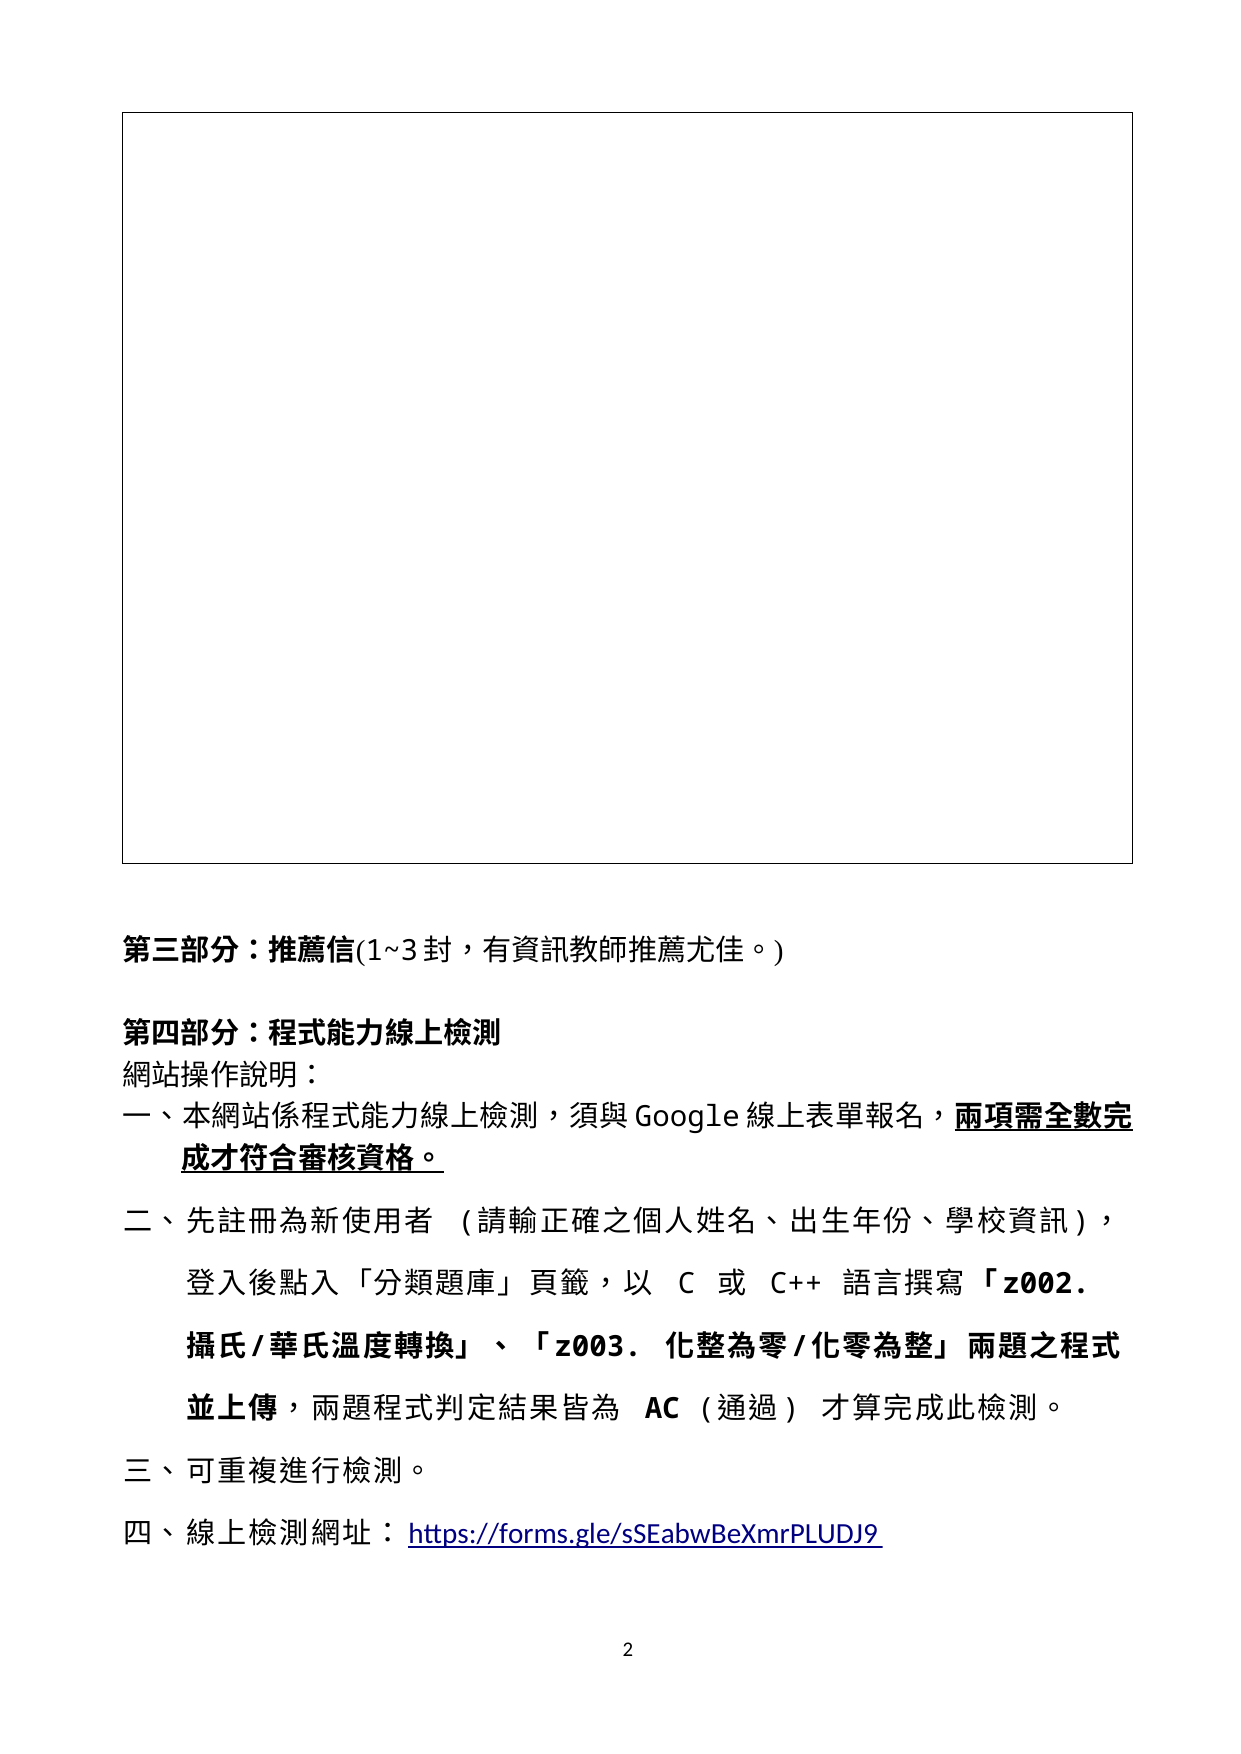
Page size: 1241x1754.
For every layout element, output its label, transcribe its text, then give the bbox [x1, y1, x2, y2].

text 二、先註冊為新使用者 (請輸正確之個人姓名、出生年份、學校資訊)，登入後點入「分類題庫」頁籤，以 C 或 C++ 語言撰寫「z002. 攝氏/華氏溫度轉換」、「z003. 化整為零/化零為整」兩題之程式並上傳，兩題程式判定結果皆為 AC (通過) 才算完成此檢測。 [122, 1177, 1133, 1427]
text 第四部分：程式能力線上檢測 [122, 1010, 1133, 1052]
text 一、本網站係程式能力線上檢測，須與Google線上表單報名，兩項需全數完成才符合審核資格。 [122, 1093, 1133, 1177]
text 三、可重複進行檢測。 [122, 1427, 1133, 1489]
text 網站操作說明： [122, 1052, 1133, 1093]
table_header [123, 113, 1132, 863]
text 四、線上檢測網址：https://forms.gle/sSEabwBeXmrPLUDJ9 [122, 1489, 1133, 1552]
text 第三部分：推薦信(1~3封，有資訊教師推薦尤佳。) [122, 927, 1133, 968]
